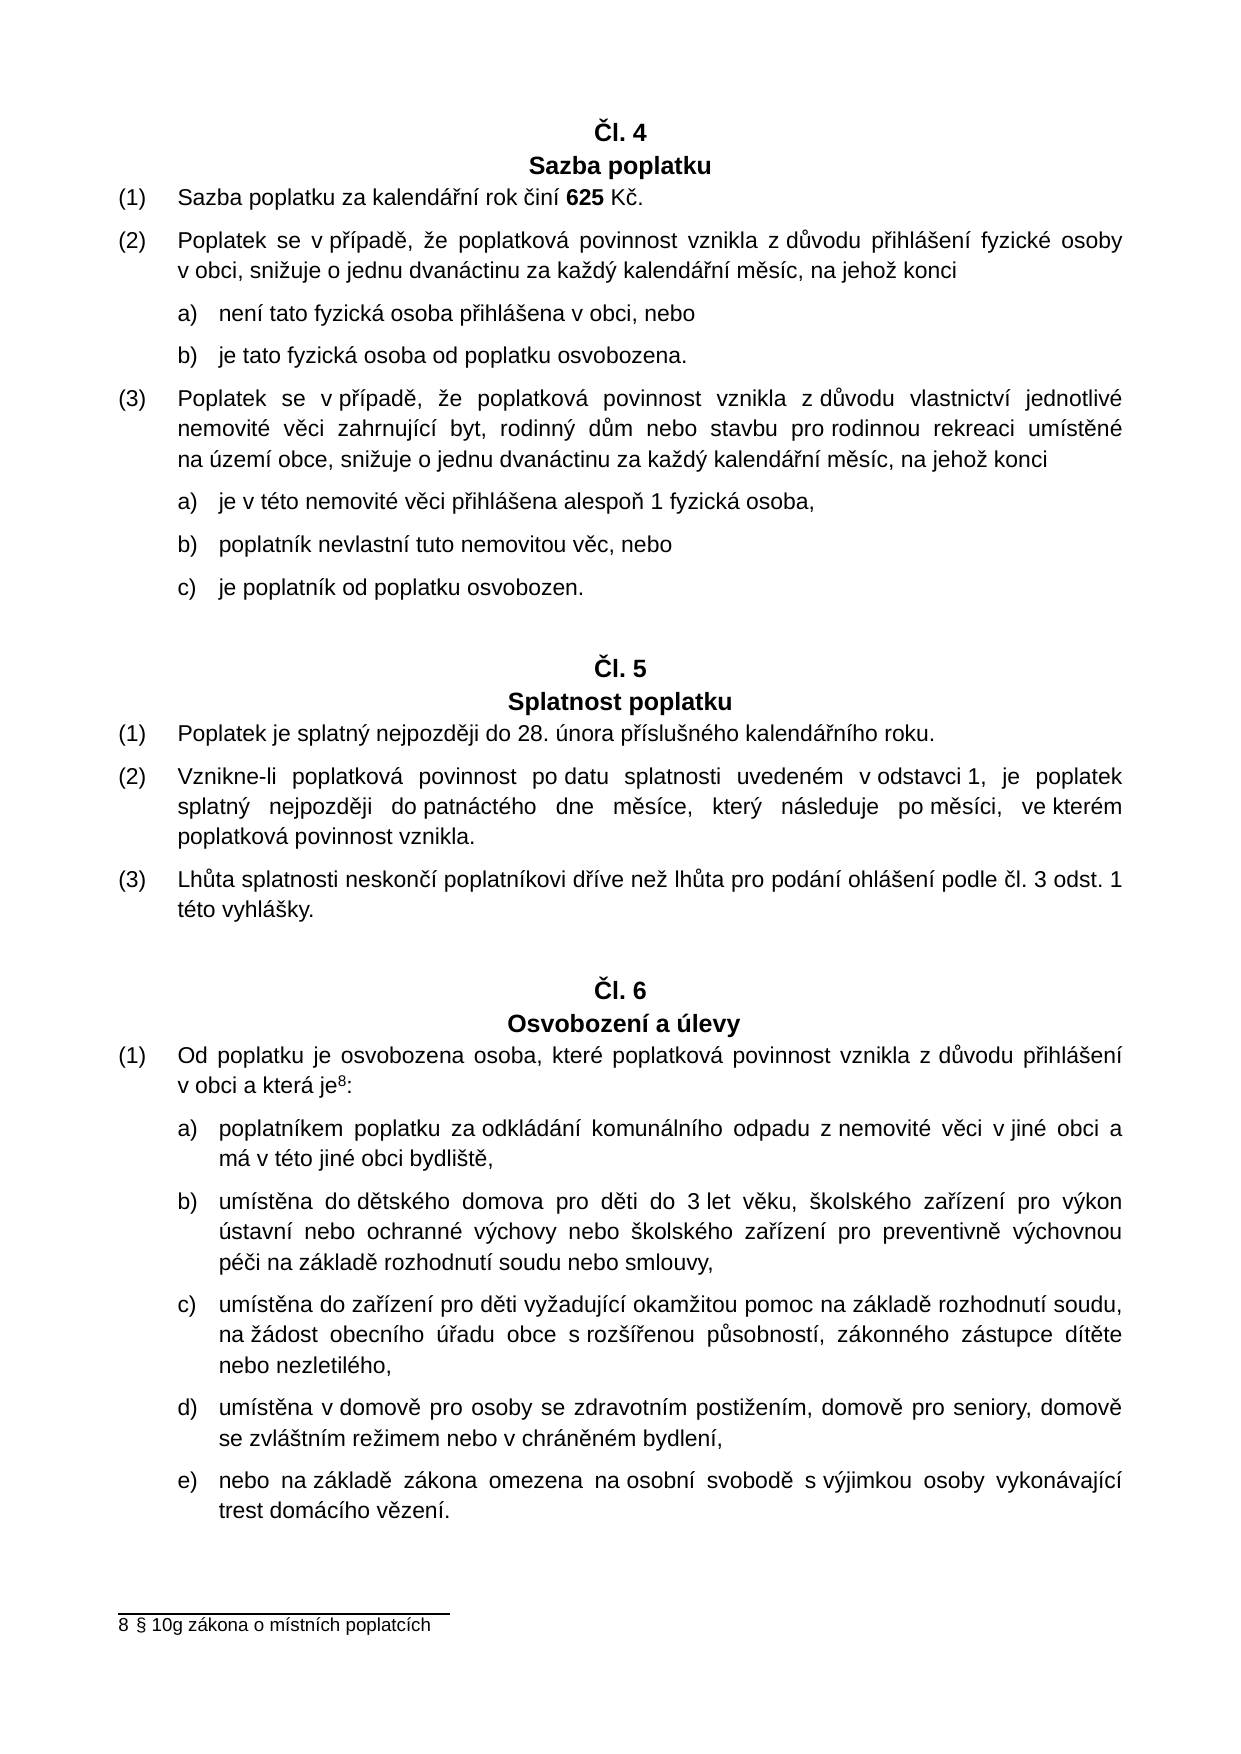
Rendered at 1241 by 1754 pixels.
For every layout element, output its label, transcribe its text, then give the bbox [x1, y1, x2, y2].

list je poplatník od poplatku osvobozen. [177, 574, 1122, 600]
list je tato fyzická osoba od poplatku osvobozena. [177, 342, 1122, 369]
list Poplatek se v případě, že poplatková povinnost vznikla z důvodu vlastnictví jednotlivé nemovité věci zahrnující byt, rodinný dům nebo stavbu pro rodinnou rekreaci umístěné na území obce, snižuje o jednu dvanáctinu za každý kalendářní měsíc, na jehož konci [118, 385, 1122, 472]
list § 10g zákona o místních poplatcích [118, 1614, 1122, 1635]
list poplatník nevlastní tuto nemovitou věc, nebo [177, 531, 1122, 557]
list není tato fyzická osoba přihlášena v obci, nebo [177, 300, 1122, 326]
subtitle Čl. 5 Splatnost poplatku [118, 654, 1122, 716]
list umístěna do dětského domova pro děti do 3 let věku, školského zařízení pro výkon ústavní nebo ochranné výchovy nebo školského zařízení pro preventivně výchovnou péči na základě rozhodnutí soudu nebo smlouvy, [177, 1188, 1122, 1275]
list Poplatek je splatný nejpozději do 28. února příslušného kalendářního roku. [118, 720, 1122, 746]
list Poplatek se v případě, že poplatková povinnost vznikla z důvodu přihlášení fyzické osoby v obci, snižuje o jednu dvanáctinu za každý kalendářní měsíc, na jehož konci [118, 227, 1122, 283]
subtitle Čl. 4 Sazba poplatku [118, 118, 1122, 180]
list umístěna do zařízení pro děti vyžadující okamžitou pomoc na základě rozhodnutí soudu, na žádost obecního úřadu obce s rozšířenou působností, zákonného zástupce dítěte nebo nezletilého, [177, 1291, 1122, 1378]
list je v této nemovité věci přihlášena alespoň 1 fyzická osoba, [177, 488, 1122, 515]
list umístěna v domově pro osoby se zdravotním postižením, domově pro seniory, domově se zvláštním režimem nebo v chráněném bydlení, [177, 1394, 1122, 1451]
list nebo na základě zákona omezena na osobní svobodě s výjimkou osoby vykonávající trest domácího vězení. [177, 1467, 1122, 1524]
list poplatníkem poplatku za odkládání komunálního odpadu z nemovité věci v jiné obci a má v této jiné obci bydliště, [177, 1115, 1122, 1172]
subtitle Čl. 6 Osvobození a úlevy [118, 976, 1122, 1038]
list Od poplatku je osvobozena osoba, které poplatková povinnost vznikla z důvodu přihlášení v obci a která je: [118, 1042, 1122, 1099]
list Sazba poplatku za kalendářní rok činí 625 Kč. [118, 184, 1122, 211]
list Lhůta splatnosti neskončí poplatníkovi dříve než lhůta pro podání ohlášení podle čl. 3 odst. 1 této vyhlášky. [118, 866, 1122, 922]
list Vznikne-li poplatková povinnost po datu splatnosti uvedeném v odstavci 1, je poplatek splatný nejpozději do patnáctého dne měsíce, který následuje po měsíci, ve kterém poplatková povinnost vznikla. [118, 763, 1122, 849]
